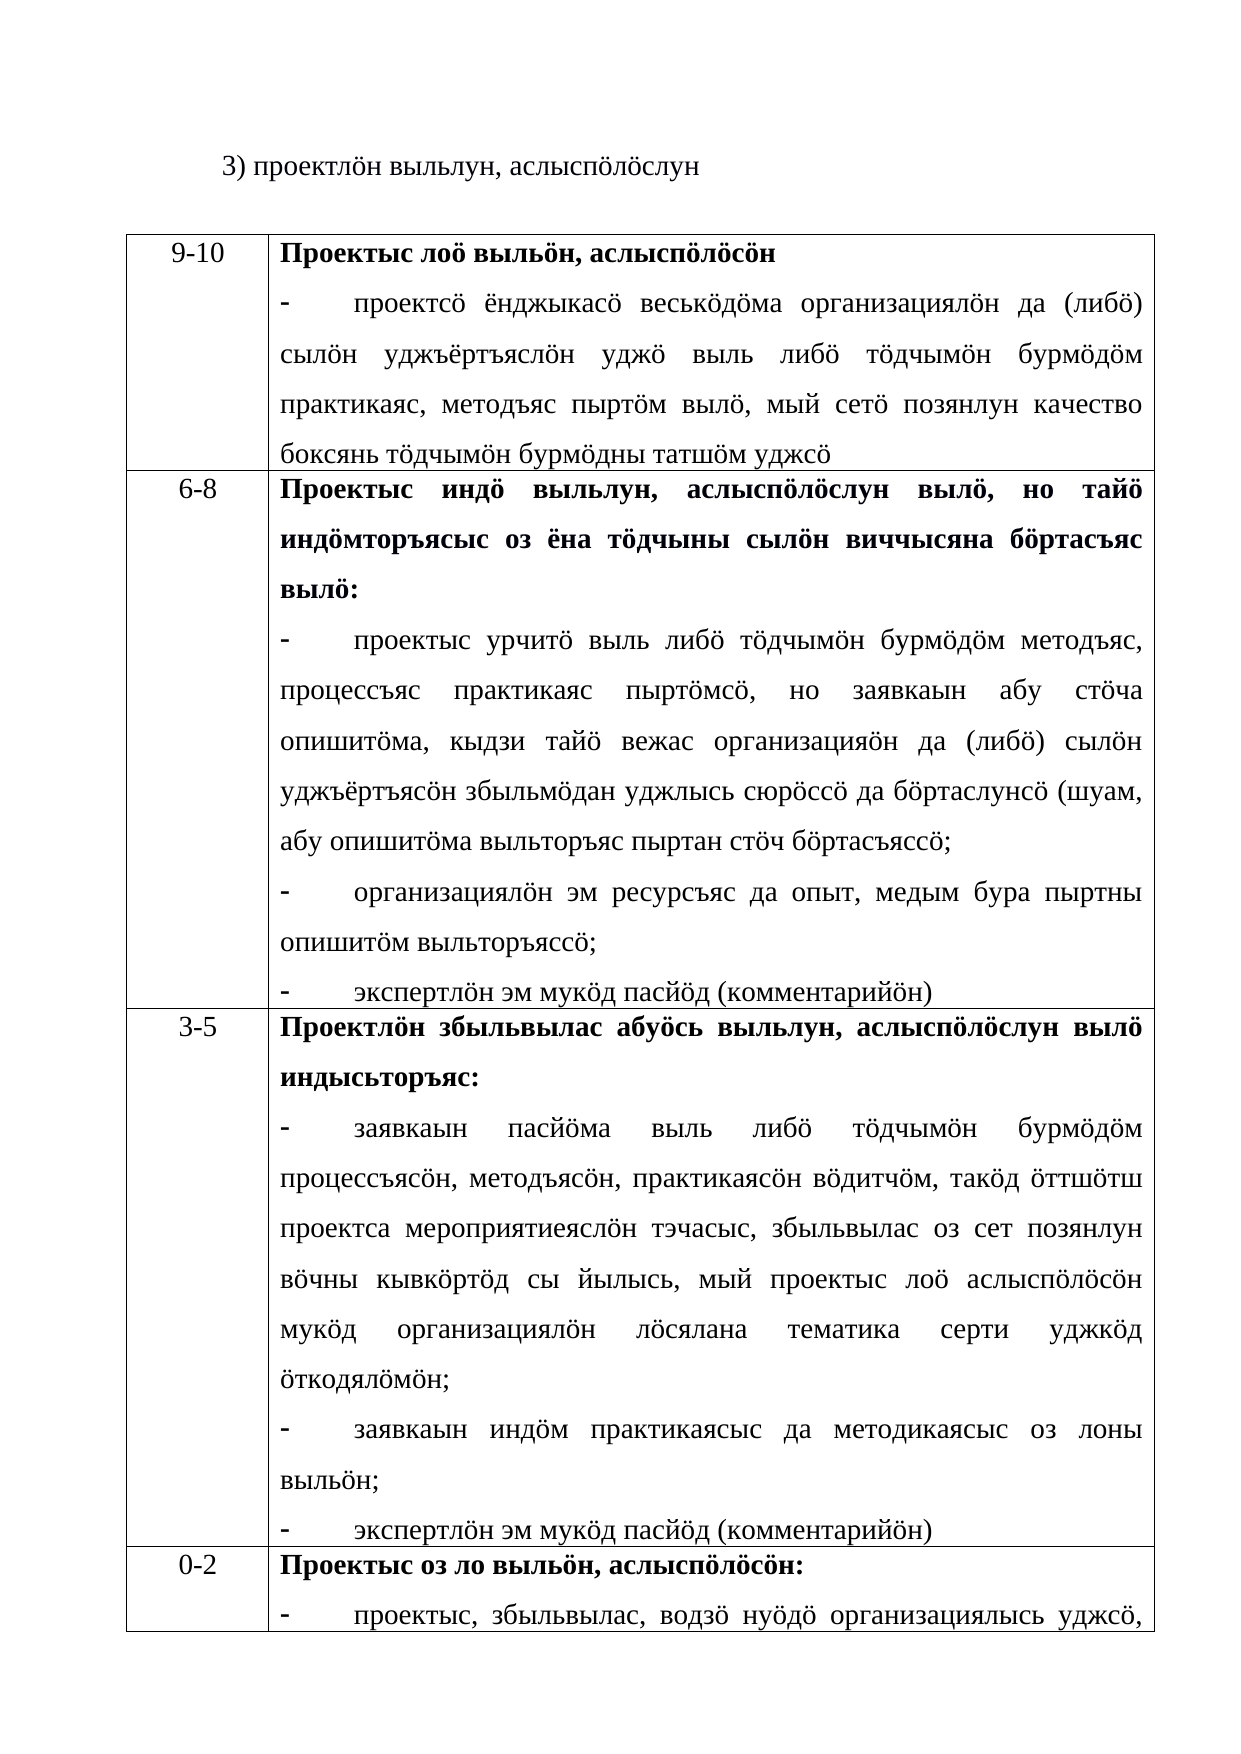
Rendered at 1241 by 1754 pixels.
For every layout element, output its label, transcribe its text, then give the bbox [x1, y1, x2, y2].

text 3) проектлӧн выльлун, аслыспӧлӧслун [148, 148, 1107, 181]
table_cell 3-5 [127, 1009, 268, 1546]
table_cell Проектыс оз ло выльӧн, аслыспӧлӧсӧн: проектыс, збыльвылас, водзӧ нуӧдӧ организациялысь уджсӧ, [269, 1547, 1154, 1631]
table_header Проектыс лоӧ выльӧн, аслыспӧлӧсӧн проектсӧ ёнджыкасӧ веськӧдӧма организациялӧн да (либӧ) сылӧн уджъёртъяслӧн уджӧ выль либӧ тӧдчымӧн бурмӧдӧм практикаяс, методъяс пыртӧм вылӧ, мый сетӧ позянлун качество боксянь тӧдчымӧн бурмӧдны татшӧм уджсӧ [269, 235, 1154, 470]
table_cell 0-2 [127, 1547, 268, 1631]
table_cell Проектлӧн збыльвылас абуӧсь выльлун, аслыспӧлӧслун вылӧ индысьторъяс: заявкаын пасйӧма выль либӧ тӧдчымӧн бурмӧдӧм процессъясӧн, методъясӧн, практикаясӧн вӧдитчӧм, такӧд ӧттшӧтш проектса мероприятиеяслӧн тэчасыс, збыльвылас оз сет позянлун вӧчны кывкӧртӧд сы йылысь, мый проектыс лоӧ аслыспӧлӧсӧн мукӧд организациялӧн лӧсялана тематика серти уджкӧд ӧткодялӧмӧн; заявкаын индӧм практикаясыс да методикаясыс оз лоны выльӧн; экспертлӧн эм мукӧд пасйӧд (комментарийӧн) [269, 1009, 1154, 1546]
table_cell Проектыс индӧ выльлун, аслыспӧлӧслун вылӧ, но тайӧ индӧмторъясыс оз ёна тӧдчыны сылӧн виччысяна бӧртасъяс вылӧ: проектыс урчитӧ выль либӧ тӧдчымӧн бурмӧдӧм методъяс, процессъяс практикаяс пыртӧмсӧ, но заявкаын абу стӧча опишитӧма, кыдзи тайӧ вежас организацияӧн да (либӧ) сылӧн уджъёртъясӧн збыльмӧдан уджлысь сюрӧссӧ да бӧртаслунсӧ (шуам, абу опишитӧма выльторъяс пыртан стӧч бӧртасъяссӧ; организациялӧн эм ресурсъяс да опыт, медым бура пыртны опишитӧм выльторъяссӧ; экспертлӧн эм мукӧд пасйӧд (комментарийӧн) [269, 471, 1154, 1008]
table_cell 6-8 [127, 471, 268, 1008]
table_header 9-10 [127, 235, 268, 470]
